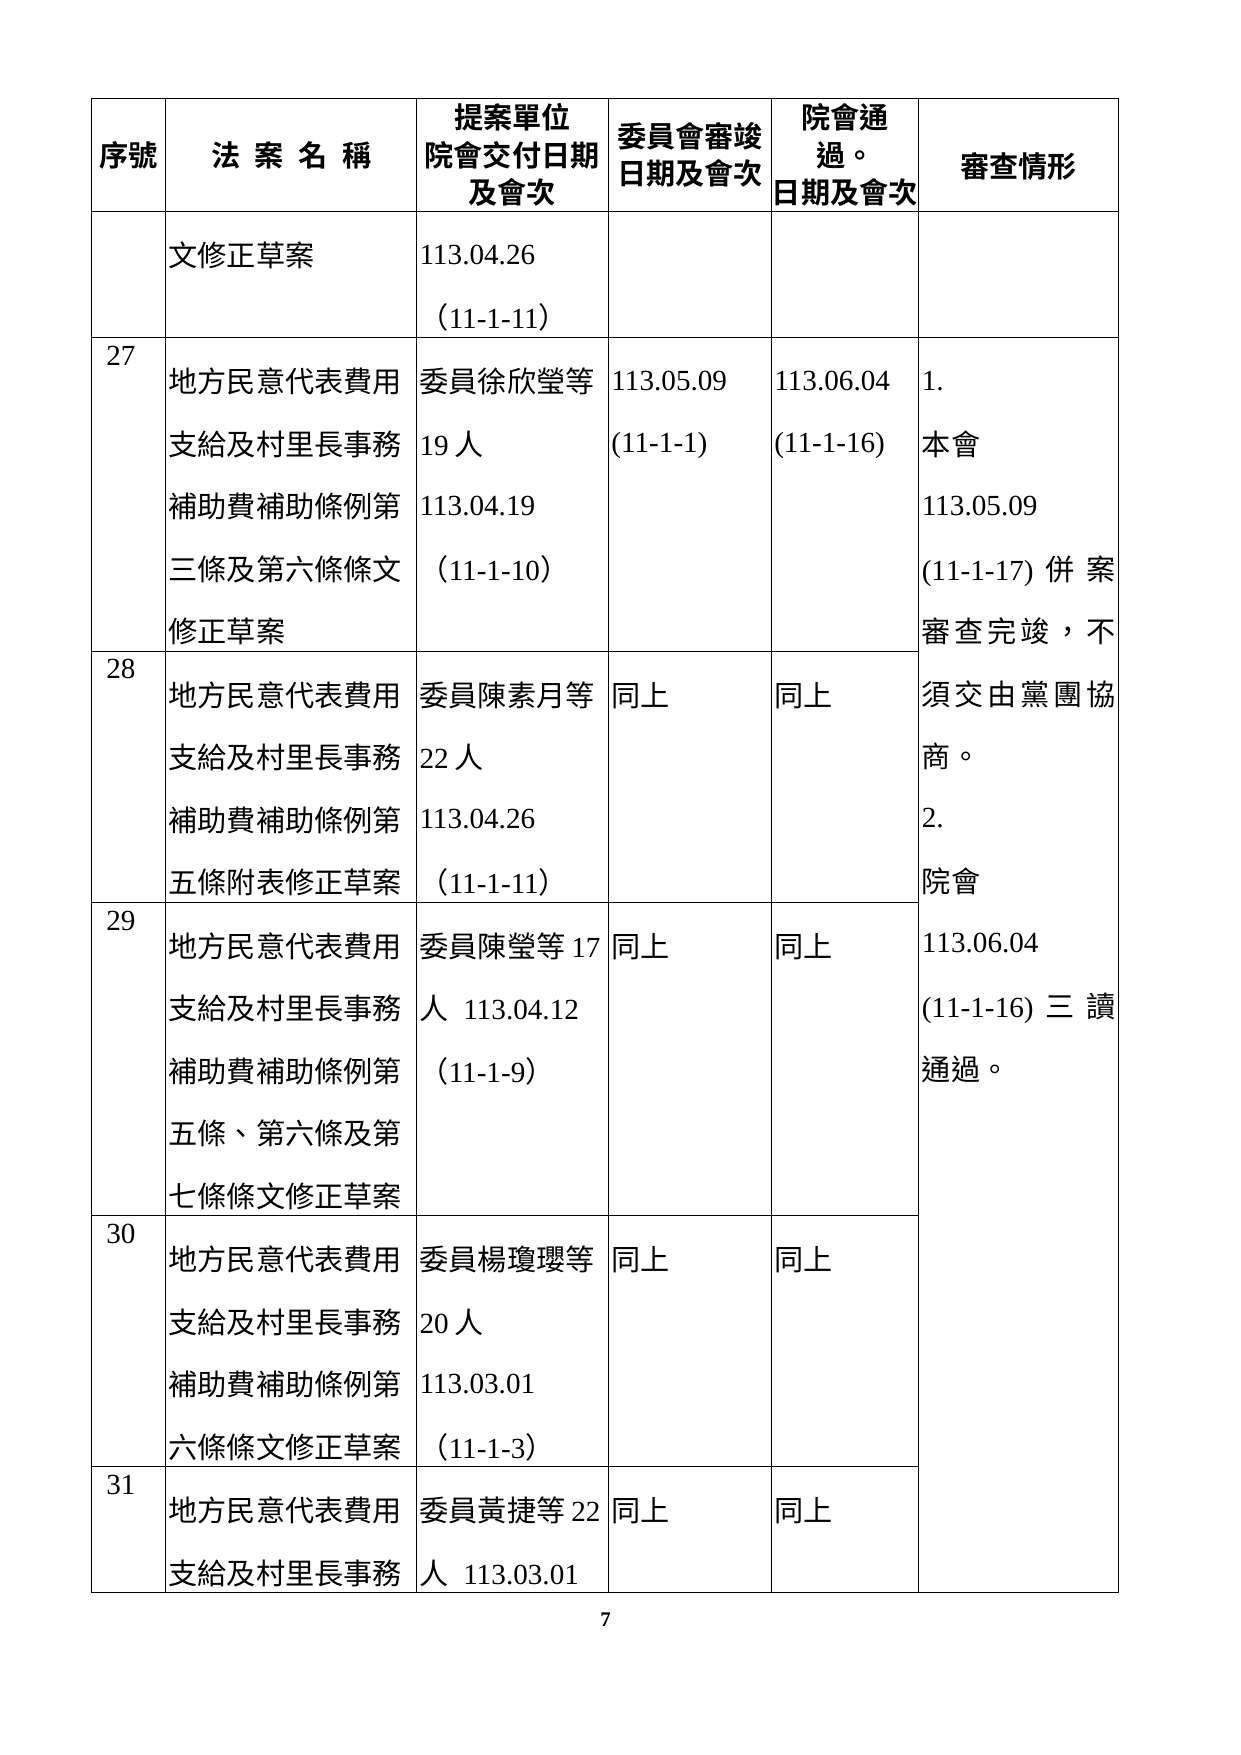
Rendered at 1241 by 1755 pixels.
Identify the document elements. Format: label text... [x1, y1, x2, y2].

table_cell [772, 212, 918, 337]
table_cell 委員陳瑩等17人 113.04.12 （11-1-9） [417, 903, 608, 1215]
table_cell [92, 652, 165, 902]
table_cell [609, 212, 771, 337]
table_header 委員會審竣日期及會次 [609, 99, 771, 211]
table_cell 委員陳素月等22人 113.04.26 （11-1-11） [417, 652, 608, 902]
table_cell 委員楊瓊瓔等20人 113.03.01 （11-1-3） [417, 1216, 608, 1466]
table_header 法 案 名 稱 [166, 99, 416, 211]
table_cell 113.05.09 (11-1-1) [609, 338, 771, 651]
table_cell 文修正草案 [166, 212, 416, 337]
table_cell 同上 [609, 1467, 771, 1592]
table_cell [92, 212, 165, 337]
table_cell 委員徐欣瑩等19人 113.04.19 （11-1-10） [417, 338, 608, 651]
table_cell 同上 [772, 1216, 918, 1466]
table_cell 同上 [609, 903, 771, 1215]
table_cell [919, 212, 1118, 337]
table_cell 113.04.26 （11-1-11） [417, 212, 608, 337]
table_cell 地方民意代表費用支給及村里長事務 [166, 1467, 416, 1592]
table_cell 113.06.04 (11-1-16) [772, 338, 918, 651]
table_cell 地方民意代表費用支給及村里長事務補助費補助條例第六條條文修正草案 [166, 1216, 416, 1466]
table_cell 委員黃捷等22人 113.03.01 [417, 1467, 608, 1592]
table_cell 同上 [609, 652, 771, 902]
table_cell 地方民意代表費用支給及村里長事務補助費補助條例第三條及第六條條文修正草案 [166, 338, 416, 651]
table_cell 1. 本會 113.05.09 (11-1-17)併案審查完竣，不須交由黨團協商。 2. 院會 113.06.04 (11-1-16)三讀通過。 [919, 338, 1118, 1592]
table_header 院會通過。 日期及會次 [772, 99, 918, 211]
table_cell 同上 [772, 903, 918, 1215]
table_header 序號 [92, 99, 165, 211]
table_cell 同上 [609, 1216, 771, 1466]
table_cell [92, 1467, 165, 1592]
table_header 提案單位 院會交付日期及會次 [417, 99, 608, 211]
table_cell 地方民意代表費用支給及村里長事務補助費補助條例第五條附表修正草案 [166, 652, 416, 902]
table_cell 地方民意代表費用支給及村里長事務補助費補助條例第五條、第六條及第七條條文修正草案 [166, 903, 416, 1215]
table_cell [92, 903, 165, 1215]
table_cell [92, 338, 165, 651]
table_header 審查情形 [919, 99, 1118, 211]
table_cell [92, 1216, 165, 1466]
table_cell 同上 [772, 1467, 918, 1592]
table_cell 同上 [772, 652, 918, 902]
